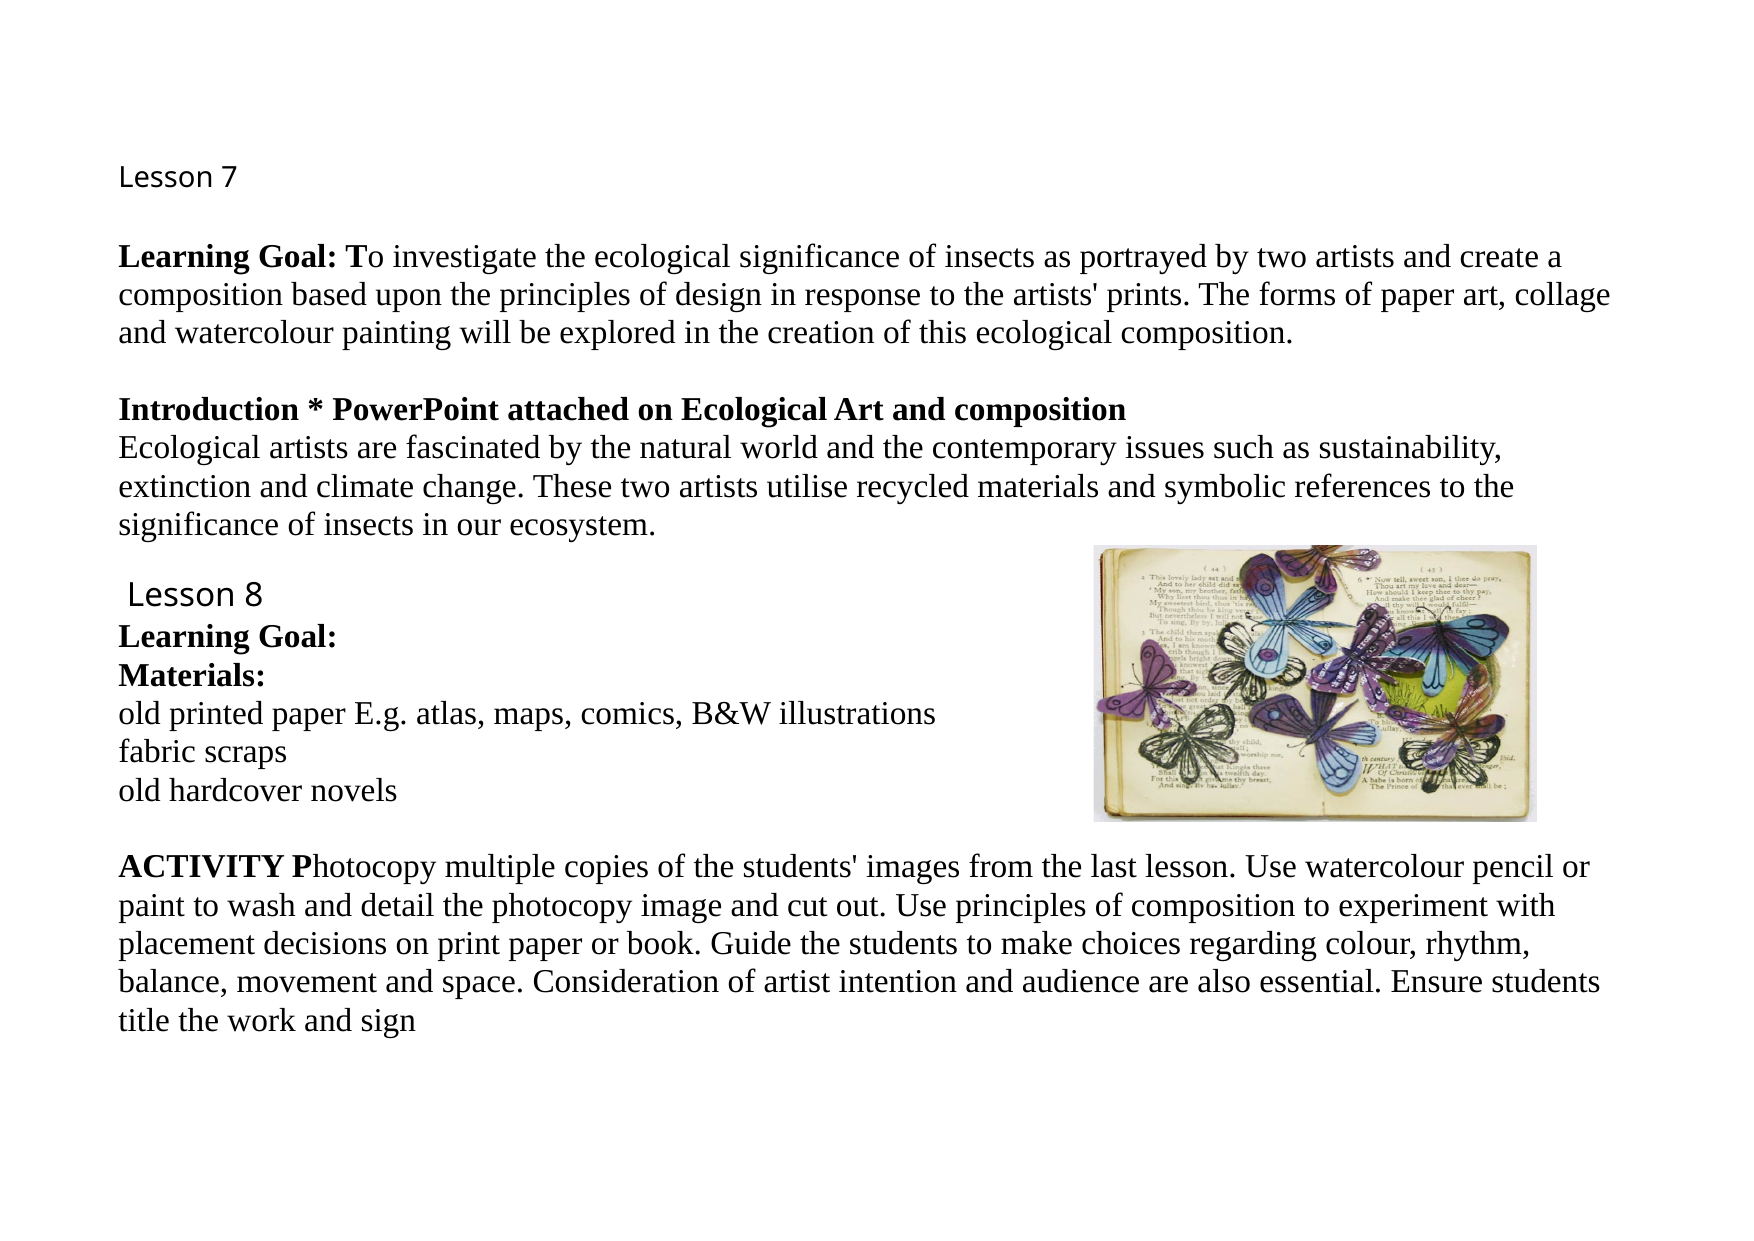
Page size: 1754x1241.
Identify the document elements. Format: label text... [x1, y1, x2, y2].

text Materials: [118, 655, 1093, 693]
text [1537, 655, 1636, 693]
text Learning Goal: [118, 617, 1093, 655]
text ACTIVITY Photocopy multiple copies of the students' images from the last lesson. Use watercolour pencil or paint to wash and detail the photocopy image and cut out. Use principles of composition to experiment with placement decisions on print paper or book. Guide the students to make choices regarding colour, rhythm, balance, movement and space. Consideration of artist intention and audience are also essential. Ensure students title the work and sign [118, 847, 1636, 1038]
text Lesson 7 [118, 156, 1636, 196]
text [1537, 617, 1636, 655]
text Introduction * PowerPoint attached on Ecological Art and composition [118, 389, 1636, 427]
text [1537, 693, 1636, 732]
text old hardcover novels [118, 770, 1093, 808]
text Ecological artists are fascinated by the natural world and the contemporary issues such as sustainability, extinction and climate change. These two artists utilise recycled materials and symbolic references to the significance of insects in our ecosystem. [118, 427, 1636, 542]
text [1537, 732, 1636, 770]
text [1537, 770, 1636, 808]
text Learning Goal: To investigate the ecological significance of insects as portrayed by two artists and create a composition based upon the principles of design in response to the artists' prints. The forms of paper art, collage and watercolour painting will be explored in the creation of this ecological composition. [118, 236, 1636, 351]
text Lesson 8 [118, 571, 1093, 617]
text fabric scraps [118, 732, 1093, 770]
text old printed paper E.g. atlas, maps, comics, B&W illustrations [118, 693, 1093, 732]
text [1537, 571, 1636, 617]
